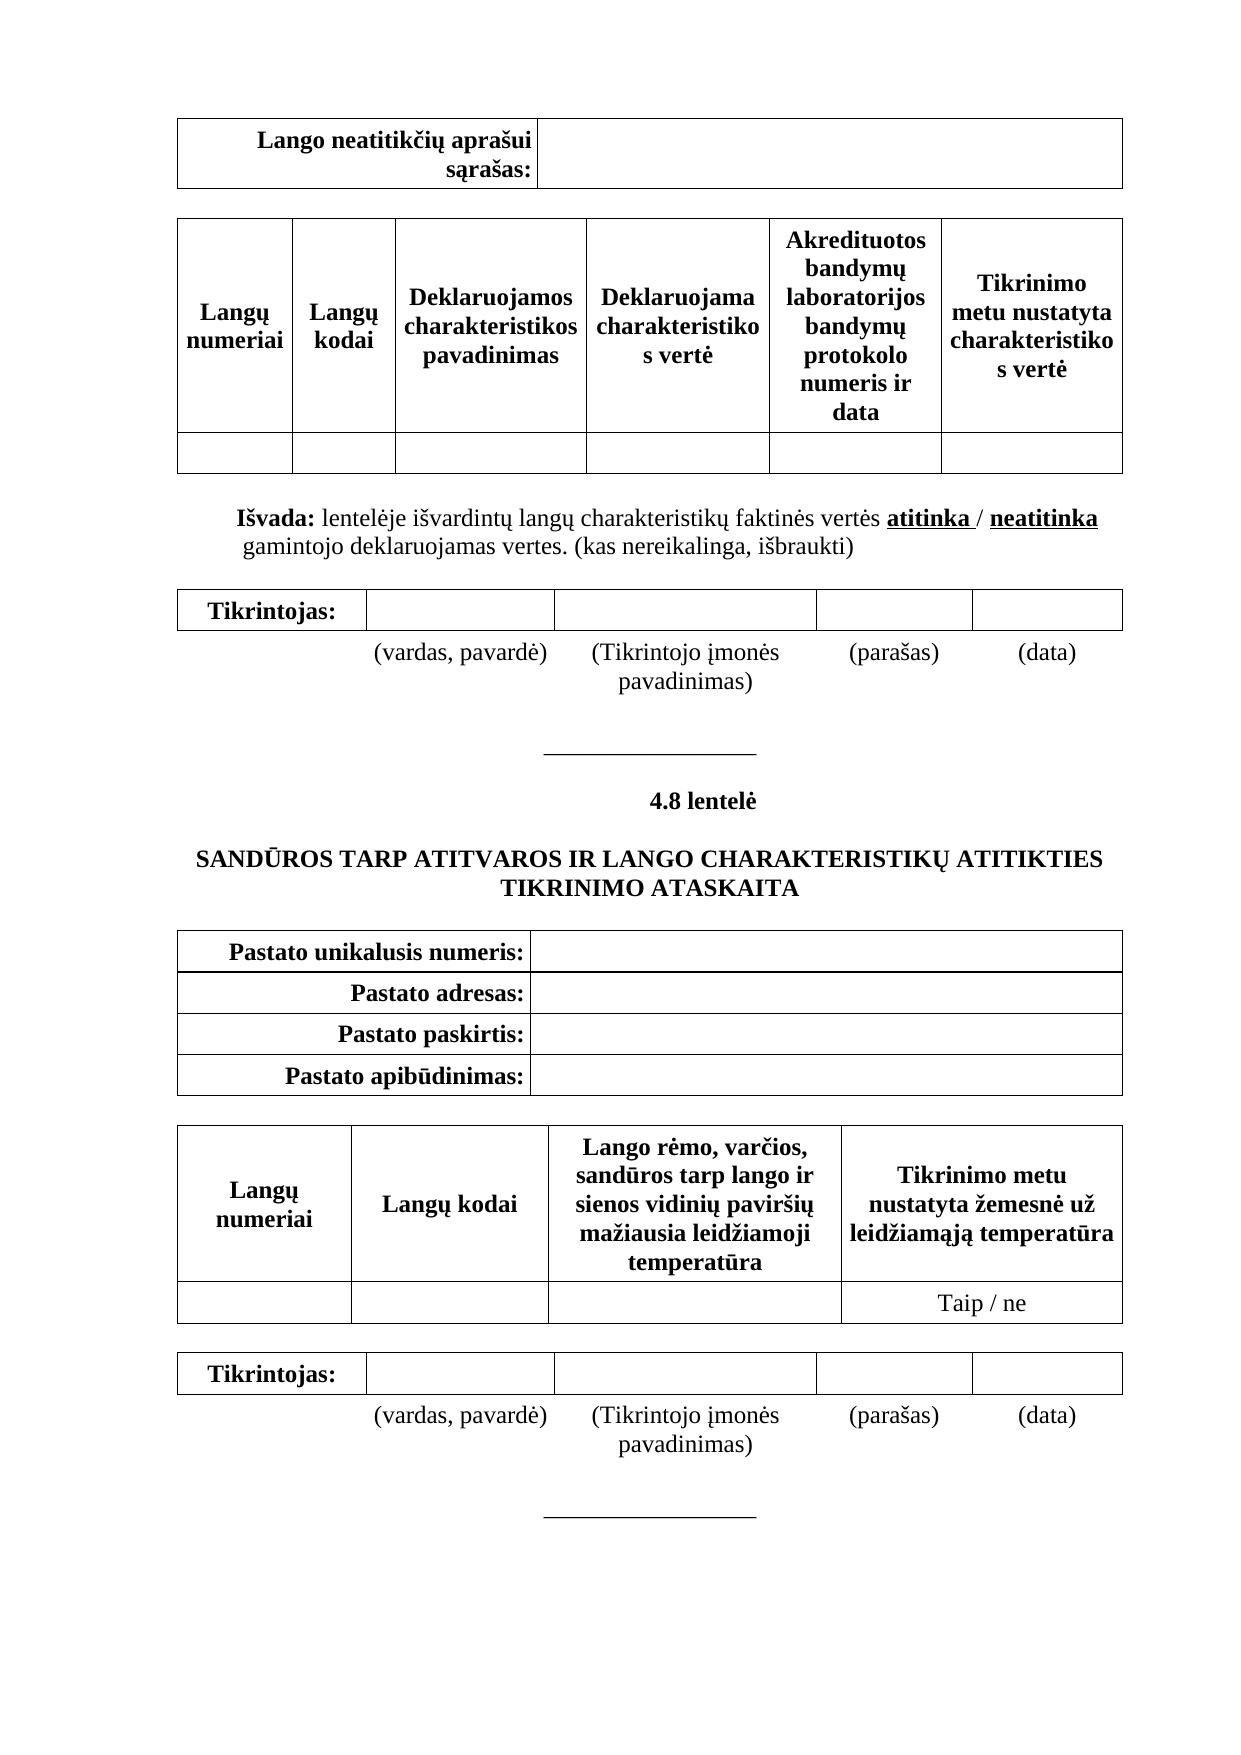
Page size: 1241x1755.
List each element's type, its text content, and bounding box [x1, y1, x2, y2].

table_header [973, 1353, 1122, 1393]
table_header Langų kodai [293, 219, 395, 432]
table_header [538, 119, 1122, 188]
table_cell [531, 1055, 1122, 1095]
table_cell (data) [972, 631, 1122, 700]
table_cell [177, 631, 366, 700]
table_header Lango rėmo, varčios, sandūros tarp lango ir sienos vidinių paviršių mažiausia leidžiamoji temperatūra [549, 1126, 841, 1281]
table_header Lango neatitikčių aprašui sąrašas: [178, 119, 537, 188]
table_cell [942, 433, 1122, 473]
table_cell [177, 1395, 366, 1463]
table_cell [293, 433, 395, 473]
table_header Akredituotos bandymų laboratorijos bandymų protokolo numeris ir data [770, 219, 941, 432]
table_header [367, 590, 554, 630]
table_cell [352, 1282, 548, 1322]
table_header [817, 1353, 972, 1393]
table_cell Pastato apibūdinimas: [178, 1055, 530, 1095]
table_header Tikrintojas: [178, 1353, 366, 1393]
table_header Deklaruojamos charakteristikos pavadinimas [396, 219, 586, 432]
table_header [367, 1353, 554, 1393]
table_cell (vardas, pavardė) [366, 631, 555, 700]
table_header Tikrinimo metu nustatyta charakteristikos vertė [942, 219, 1122, 432]
table_header [973, 590, 1122, 630]
table_cell [531, 973, 1122, 1013]
table_header Tikrinimo metu nustatyta žemesnė už leidžiamąją temperatūra [842, 1126, 1122, 1281]
table_header Deklaruojama charakteristikos vertė [587, 219, 769, 432]
text Išvada: lentelėje išvardintų langų charakteristikų faktinės vertės atitinka / neatitinka [177, 503, 1122, 531]
table_cell [178, 1282, 351, 1322]
table_header [817, 590, 972, 630]
table_cell (parašas) [816, 631, 972, 700]
table_cell (vardas, pavardė) [366, 1395, 555, 1463]
table_cell [531, 1014, 1122, 1054]
table_header [555, 590, 816, 630]
table_cell [587, 433, 769, 473]
table_header Pastato unikalusis numeris: [178, 931, 530, 971]
text _________________ [177, 1492, 1122, 1521]
table_cell [178, 433, 292, 473]
table_cell Pastato paskirtis: [178, 1014, 530, 1054]
table_header [531, 931, 1122, 971]
table_cell (parašas) [816, 1395, 972, 1463]
text _________________ [177, 729, 1122, 758]
table_cell [549, 1282, 841, 1322]
table_cell (Tikrintojo įmonės pavadinimas) [555, 631, 816, 700]
table_header Langų kodai [352, 1126, 548, 1281]
table_cell Pastato adresas: [178, 973, 530, 1013]
table_cell Taip / ne [842, 1282, 1122, 1322]
table_cell (Tikrintojo įmonės pavadinimas) [555, 1395, 816, 1463]
table_cell [396, 433, 586, 473]
table_header Langų numeriai [178, 1126, 351, 1281]
table_header [555, 1353, 816, 1393]
text 4.8 lentelė [649, 786, 1122, 815]
table_header Langų numeriai [178, 219, 292, 432]
text gamintojo deklaruojamas vertes. (kas nereikalinga, išbraukti) [177, 531, 1122, 560]
table_header Tikrintojas: [178, 590, 366, 630]
table_cell (data) [972, 1395, 1122, 1463]
table_cell [770, 433, 941, 473]
text sandūros tarp atitvaros ir lango charakteristikų atitikties TIKRINIMO ATASKAITA [177, 844, 1122, 901]
